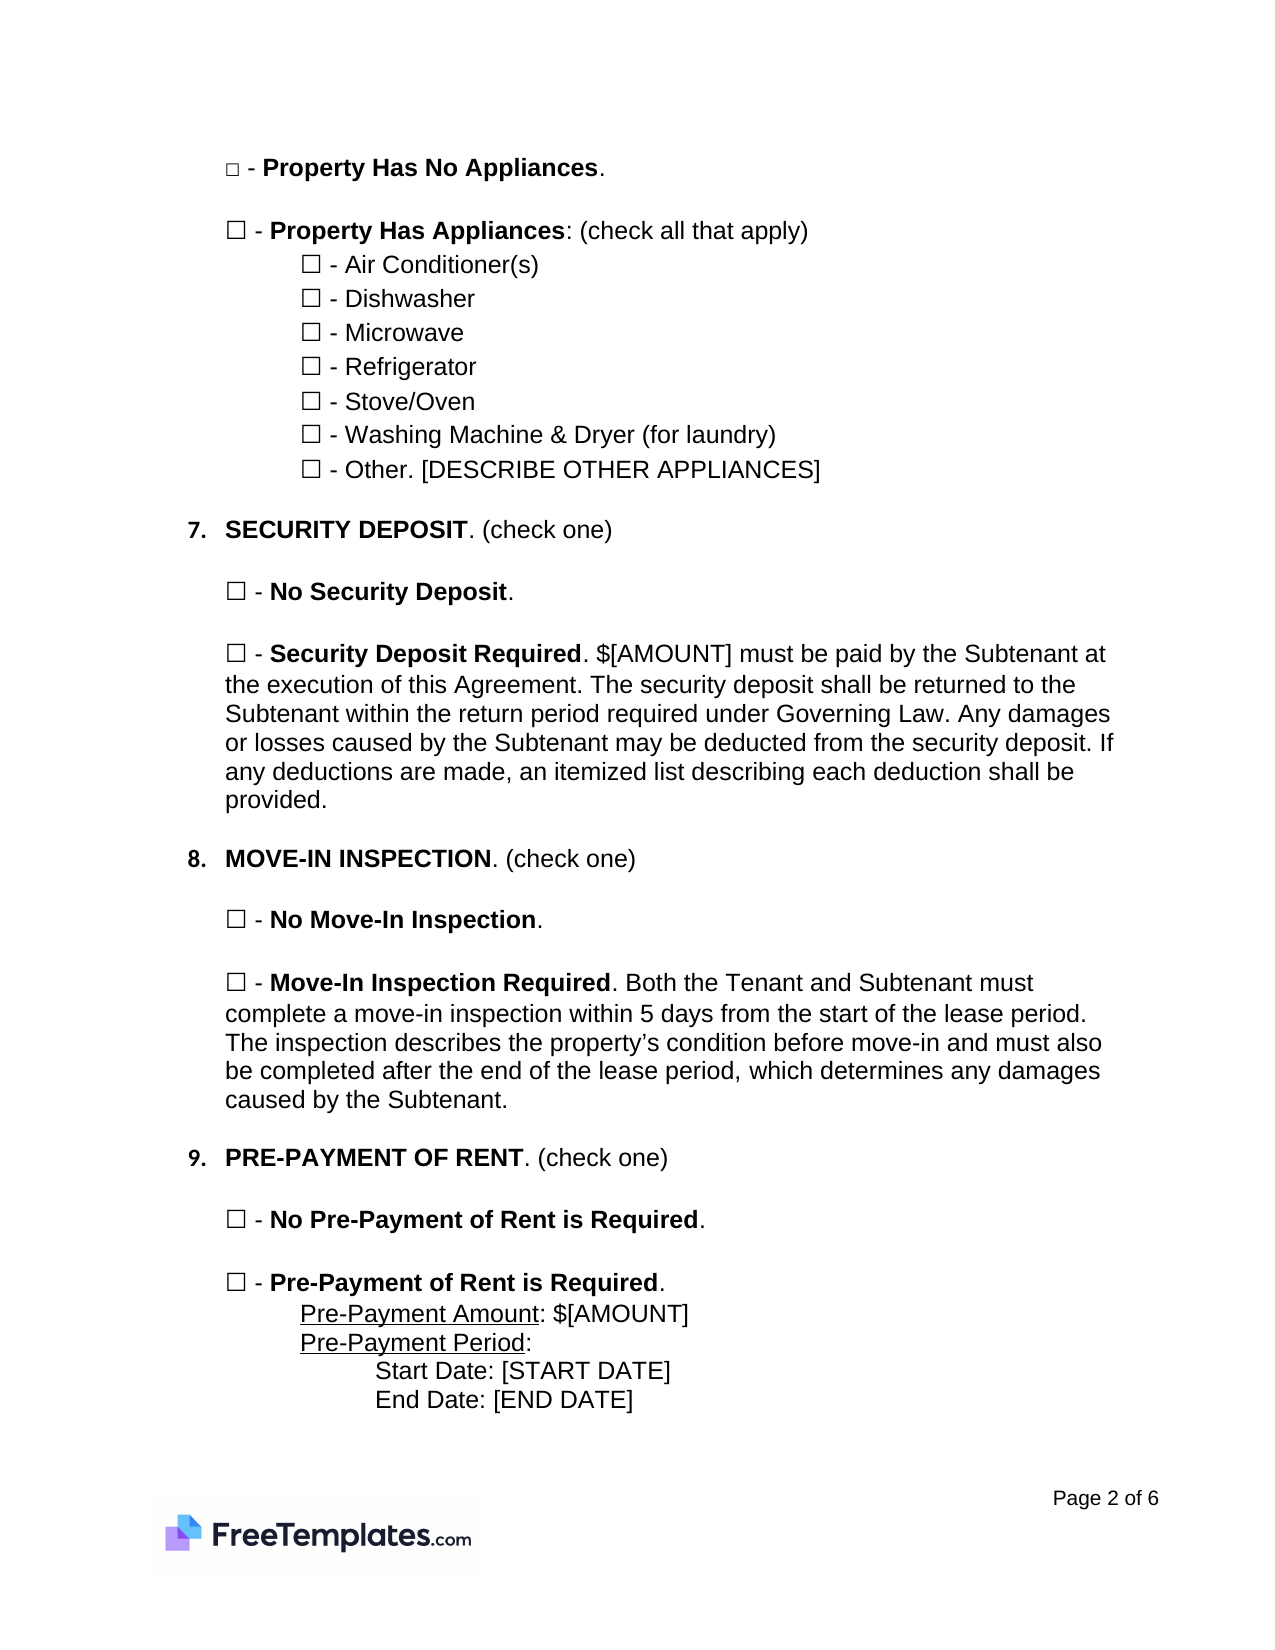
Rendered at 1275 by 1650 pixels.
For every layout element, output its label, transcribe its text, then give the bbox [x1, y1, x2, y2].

text ☐ - Stove/Oven [300, 383, 1125, 417]
text ☐ - Pre-Payment of Rent is Required. [225, 1265, 1125, 1299]
text ☐ - No Move-In Inspection. [225, 902, 1125, 936]
text ☐ - Washing Machine & Dryer (for laundry) [300, 417, 1125, 451]
list SECURITY DEPOSIT. (check one) [187, 514, 1125, 544]
text ☐ - Dishwasher [300, 281, 1125, 315]
text ☐ - Refrigerator [300, 349, 1125, 383]
list ☐ - Property Has No Appliances. [225, 150, 1125, 184]
text ☐ - No Pre-Payment of Rent is Required. [225, 1202, 1125, 1236]
text Start Date: [START DATE] [375, 1356, 1125, 1385]
text ☐ - Other. [DESCRIBE OTHER APPLIANCES] [300, 451, 1125, 485]
text ☐ - No Security Deposit. [225, 573, 1125, 607]
text End Date: [END DATE] [375, 1385, 1125, 1414]
text ☐ - Microwave [300, 315, 1125, 349]
text Pre-Payment Amount: $[AMOUNT] [300, 1299, 1125, 1327]
list ☐ - Property Has Appliances: (check all that apply) [225, 213, 1125, 247]
text Pre-Payment Period: [300, 1327, 1125, 1356]
list MOVE-IN INSPECTION. (check one) [187, 843, 1125, 873]
text ☐ - Air Conditioner(s) [300, 247, 1125, 281]
text ☐ - Move-In Inspection Required. Both the Tenant and Subtenant must complete a move-in inspection within 5 days from the start of the lease period. The inspection describes the property’s condition before move-in and must also be completed after the end of the lease period, which determines any damages caused by the Subtenant. [225, 965, 1125, 1114]
list PRE-PAYMENT OF RENT. (check one) [187, 1143, 1125, 1173]
text ☐ - Security Deposit Required. $[AMOUNT] must be paid by the Subtenant at the execution of this Agreement. The security deposit shall be returned to the Subtenant within the return period required under Governing Law. Any damages or losses caused by the Subtenant may be deducted from the security deposit. If any deductions are made, an itemized list describing each deduction shall be provided. [225, 636, 1125, 814]
